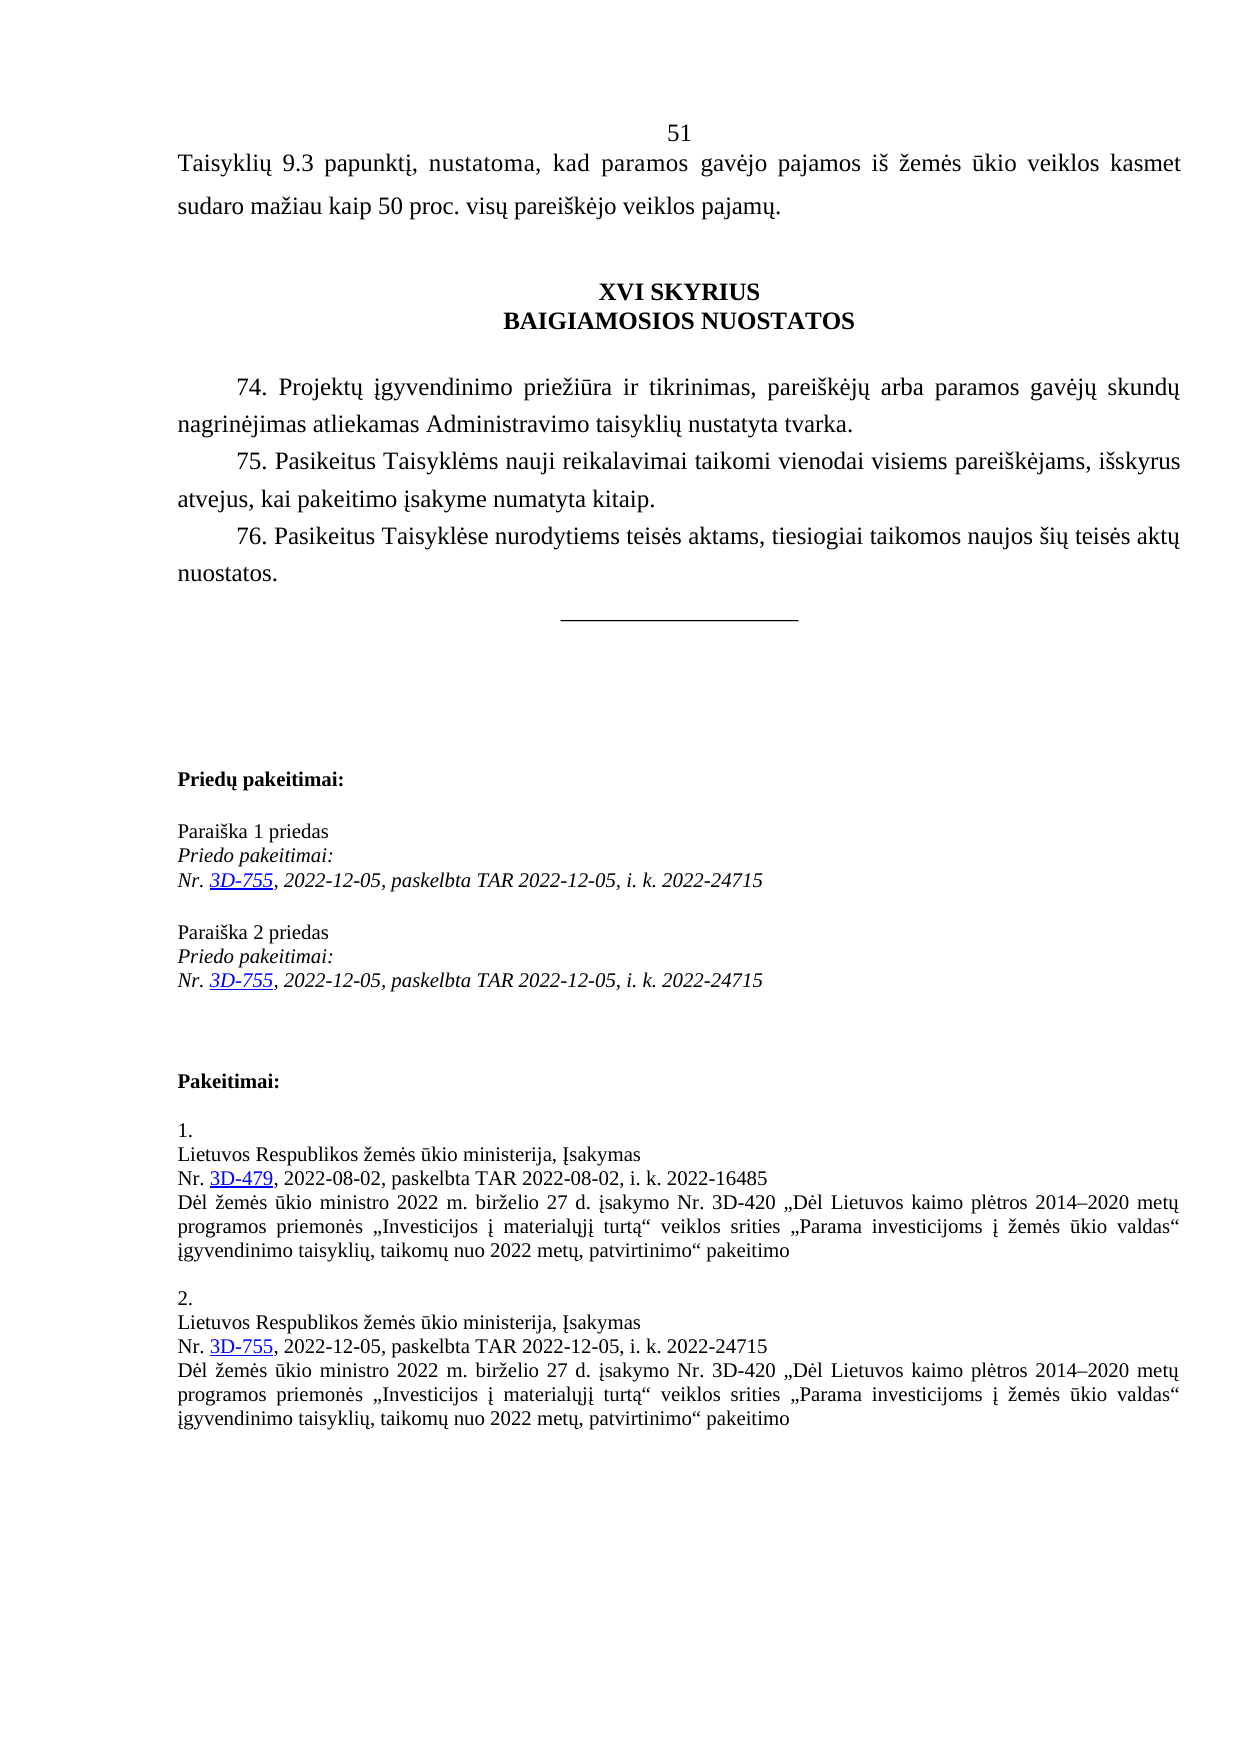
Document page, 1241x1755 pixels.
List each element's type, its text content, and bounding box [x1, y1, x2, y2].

text Paraiška 1 priedas [177, 819, 1181, 843]
text Dėl žemės ūkio ministro 2022 m. birželio 27 d. įsakymo Nr. 3D-420 „Dėl Lietuvos kaimo plėtros 2014–2020 metų programos priemonės „Investicijos į materialųjį turtą“ veiklos srities „Parama investicijoms į žemės ūkio valdas“ įgyvendinimo taisyklių, taikomų nuo 2022 metų, patvirtinimo“ pakeitimo [177, 1358, 1181, 1430]
text XVI SKYRIUS [177, 277, 1181, 306]
text Priedų pakeitimai: [177, 767, 1181, 791]
text BAIGIAMOSIOS NUOSTATOS [177, 306, 1181, 334]
text Lietuvos Respublikos žemės ūkio ministerija, Įsakymas [177, 1142, 1181, 1166]
text Dėl žemės ūkio ministro 2022 m. birželio 27 d. įsakymo Nr. 3D-420 „Dėl Lietuvos kaimo plėtros 2014–2020 metų programos priemonės „Investicijos į materialųjį turtą“ veiklos srities „Parama investicijoms į žemės ūkio valdas“ įgyvendinimo taisyklių, taikomų nuo 2022 metų, patvirtinimo“ pakeitimo [177, 1190, 1181, 1262]
text 74. Projektų įgyvendinimo priežiūra ir tikrinimas, pareiškėjų arba paramos gavėjų skundų nagrinėjimas atliekamas Administravimo taisyklių nustatyta tvarka. [177, 372, 1181, 438]
text Nr. 3D-479, 2022-08-02, paskelbta TAR 2022-08-02, i. k. 2022-16485 [177, 1166, 1181, 1190]
text Priedo pakeitimai: [177, 843, 1181, 867]
text Nr. 3D-755, 2022-12-05, paskelbta TAR 2022-12-05, i. k. 2022-24715 [177, 1334, 1181, 1358]
text 75. Pasikeitus Taisyklėms nauji reikalavimai taikomi vienodai visiems pareiškėjams, išskyrus atvejus, kai pakeitimo įsakyme numatyta kitaip. [177, 446, 1181, 512]
text ___________________ [177, 596, 1181, 624]
text Lietuvos Respublikos žemės ūkio ministerija, Įsakymas [177, 1310, 1181, 1334]
text Pakeitimai: [177, 1069, 1181, 1093]
text 1. [177, 1117, 1181, 1142]
text Taisyklių 9.3 papunktį, nustatoma, kad paramos gavėjo pajamos iš žemės ūkio veiklos kasmet sudaro mažiau kaip 50 proc. visų pareiškėjo veiklos pajamų. [177, 148, 1181, 219]
text 2. [177, 1286, 1181, 1310]
text Priedo pakeitimai: [177, 944, 1181, 968]
text 76. Pasikeitus Taisyklėse nurodytiems teisės aktams, tiesiogiai taikomos naujos šių teisės aktų nuostatos. [177, 521, 1181, 587]
text Nr. 3D-755, 2022-12-05, paskelbta TAR 2022-12-05, i. k. 2022-24715 [177, 968, 1181, 992]
text Paraiška 2 priedas [177, 920, 1181, 944]
text Nr. 3D-755, 2022-12-05, paskelbta TAR 2022-12-05, i. k. 2022-24715 [177, 867, 1181, 892]
